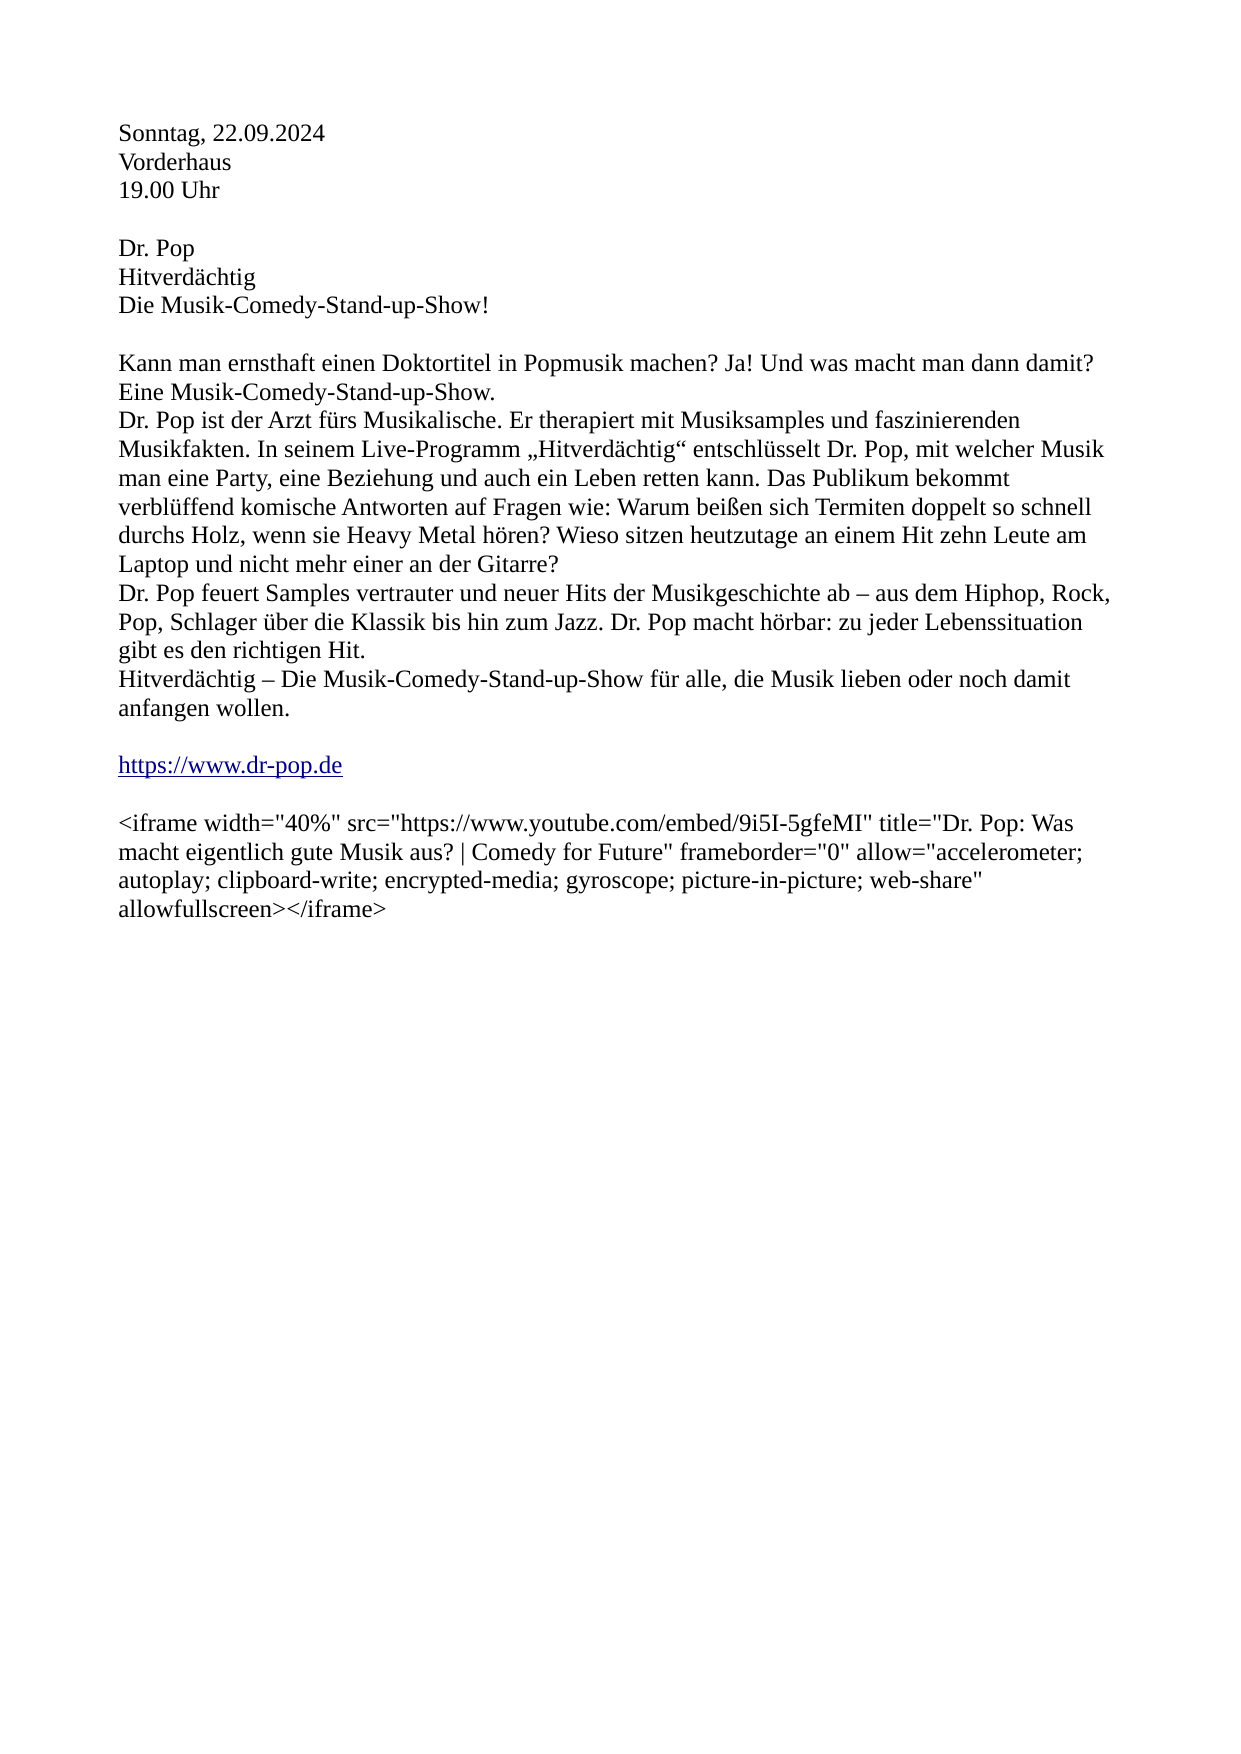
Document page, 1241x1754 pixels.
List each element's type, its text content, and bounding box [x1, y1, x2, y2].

text Kann man ernsthaft einen Doktortitel in Popmusik machen? Ja! Und was macht man dann damit? Eine Musik-Comedy-Stand-up-Show. [118, 348, 1122, 406]
text 19.00 Uhr [118, 176, 1122, 204]
text https://www.dr-pop.de [118, 751, 1122, 779]
text Vorderhaus [118, 147, 1122, 176]
text Hitverdächtig [118, 262, 1122, 291]
text Dr. Pop feuert Samples vertrauter und neuer Hits der Musikgeschichte ab – aus dem Hiphop, Rock, Pop, Schlager über die Klassik bis hin zum Jazz. Dr. Pop macht hörbar: zu jeder Lebenssituation gibt es den richtigen Hit. [118, 578, 1122, 664]
text Die Musik-Comedy-Stand-up-Show! [118, 291, 1122, 319]
text Dr. Pop [118, 233, 1122, 262]
text Dr. Pop ist der Arzt fürs Musikalische. Er therapiert mit Musiksamples und faszinierenden Musikfakten. In seinem Live-Programm „Hitverdächtig“ entschlüsselt Dr. Pop, mit welcher Musik man eine Party, eine Beziehung und auch ein Leben retten kann. Das Publikum bekommt verblüffend komische Antworten auf Fragen wie: Warum beißen sich Termiten doppelt so schnell durchs Holz, wenn sie Heavy Metal hören? Wieso sitzen heutzutage an einem Hit zehn Leute am Laptop und nicht mehr einer an der Gitarre? [118, 406, 1122, 578]
text Sonntag, 22.09.2024 [118, 118, 1122, 147]
text <iframe width="40%" src="https://www.youtube.com/embed/9i5I-5gfeMI" title="Dr. Pop: Was macht eigentlich gute Musik aus? | Comedy for Future" frameborder="0" allow="accelerometer; autoplay; clipboard-write; encrypted-media; gyroscope; picture-in-picture; web-share" allowfullscreen></iframe> [118, 808, 1122, 923]
text Hitverdächtig – Die Musik-Comedy-Stand-up-Show für alle, die Musik lieben oder noch damit anfangen wollen. [118, 664, 1122, 722]
